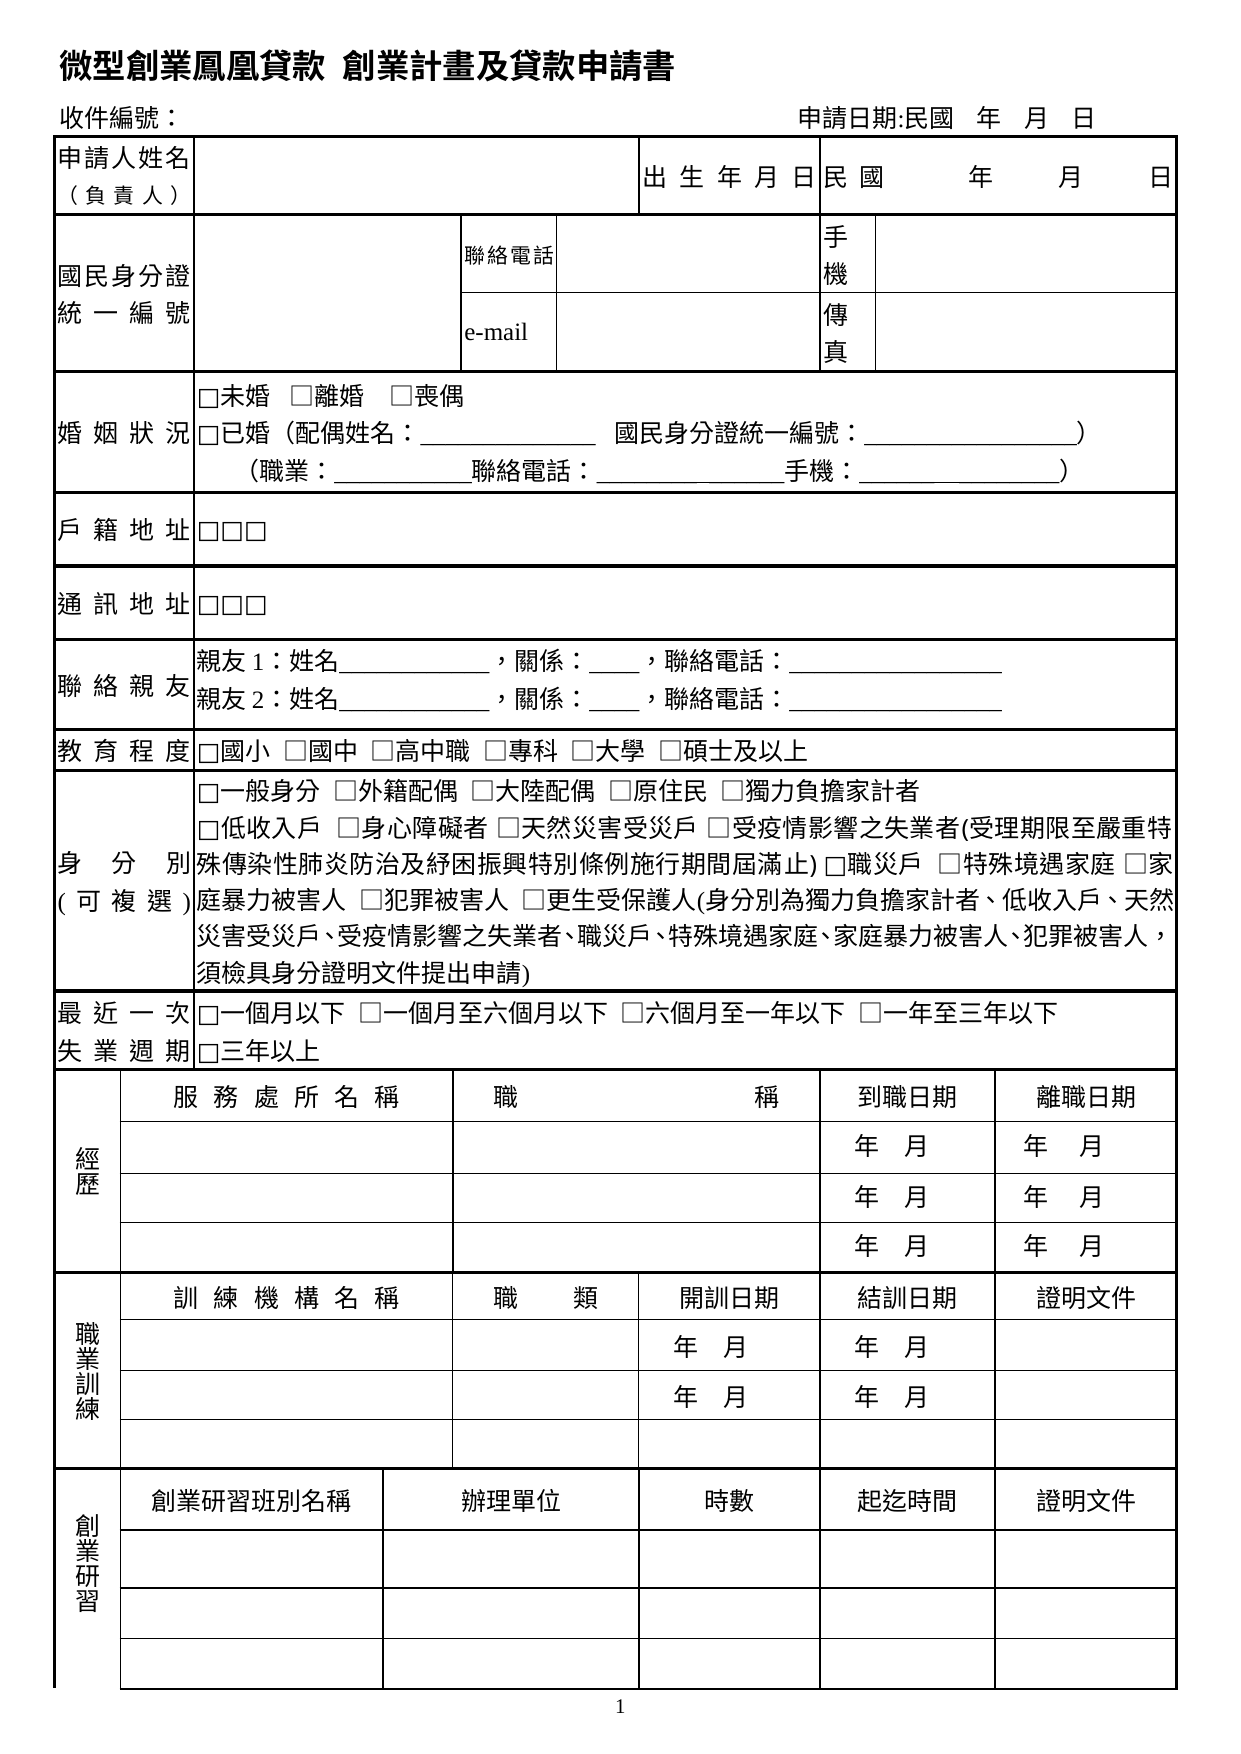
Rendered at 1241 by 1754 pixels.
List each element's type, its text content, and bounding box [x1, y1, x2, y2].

table_cell □□□ [195, 494, 1175, 564]
table_cell [639, 1420, 819, 1467]
table_cell [454, 1223, 819, 1271]
table_cell [454, 1122, 819, 1172]
table_cell [453, 1420, 638, 1467]
table_cell [996, 1320, 1175, 1370]
table_cell [121, 1223, 452, 1271]
table_cell [640, 1531, 819, 1587]
table_header [195, 138, 638, 213]
table_cell 年 月 [639, 1320, 819, 1370]
table_cell 訓練機構名稱 [121, 1274, 452, 1319]
table_cell [384, 1589, 638, 1637]
table_cell [121, 1174, 452, 1222]
table_cell 證明文件 [996, 1470, 1175, 1529]
table_cell [557, 293, 819, 369]
table_cell 聯絡電話 [462, 216, 556, 291]
table_cell 國民身分證統一編號 [56, 216, 193, 369]
table_cell [640, 1589, 819, 1637]
table_cell □一般身分 □外籍配偶 □大陸配偶 □原住民 □獨力負擔家計者 □低收入戶 □身心障礙者 □天然災害受災戶 □受疫情影響之失業者(受理期限至嚴重特殊傳染性肺炎防治及紓困振興特別條例施行期間屆滿止) □職災戶 □特殊境遇家庭 □家庭暴力被害人 □犯罪被害人 □更生受保護人(身分別為獨力負擔家計者、低收入戶、天然災害受災戶、受疫情影響之失業者、職災戶、特殊境遇家庭、家庭暴力被害人、犯罪被害人，須檢具身分證明文件提出申請) [195, 772, 1175, 989]
table_cell [121, 1639, 382, 1688]
table_cell [557, 216, 819, 291]
table_cell 戶籍地址 [56, 494, 193, 564]
table_cell [121, 1320, 452, 1370]
table_cell [121, 1371, 452, 1419]
table_cell [821, 1420, 994, 1467]
table_cell □未婚 □離婚 □喪偶 □已婚（配偶姓名：______________ 國民身分證統一編號：_________________） （職業：___________聯絡電話：________ ______手機：______ ________） [195, 373, 1175, 491]
table_cell 年 月 [821, 1371, 994, 1419]
table_cell 婚姻狀況 [56, 373, 193, 491]
table_cell 教育程度 [56, 731, 193, 769]
table_cell [821, 1639, 994, 1688]
table_cell [996, 1420, 1175, 1467]
table_cell 職類 [453, 1274, 638, 1319]
table_cell [996, 1589, 1175, 1637]
table_cell 聯絡親友 [56, 641, 193, 728]
text 收件編號： 申請日期:民國 年 月 日 [59, 98, 1181, 135]
table_cell [876, 216, 1175, 291]
table_cell 起迄時間 [821, 1470, 994, 1529]
table_cell [121, 1122, 452, 1172]
table_cell [821, 1589, 994, 1637]
table_cell 手機 [821, 216, 875, 291]
table_cell 服務處所名稱 [121, 1071, 452, 1121]
table_cell [384, 1531, 638, 1587]
table_cell [453, 1371, 638, 1419]
table_cell 最近一次 失業週期 [56, 993, 193, 1068]
table_cell [876, 293, 1175, 369]
table_cell [195, 216, 460, 369]
table_cell [996, 1639, 1175, 1688]
table_cell [453, 1320, 638, 1370]
table_header 申請人姓名 （負責人） [56, 138, 193, 213]
table_cell □一個月以下 □一個月至六個月以下 □六個月至一年以下 □一年至三年以下 □三年以上 [195, 993, 1175, 1068]
table_cell 職稱 [454, 1071, 819, 1121]
table_cell 辦理單位 [384, 1470, 638, 1529]
table_cell 結訓日期 [821, 1274, 994, 1319]
table_cell [121, 1531, 382, 1587]
table_cell [996, 1371, 1175, 1419]
table_cell [384, 1639, 638, 1688]
table_cell □□□ [195, 568, 1175, 638]
table_cell 年 月 [821, 1223, 994, 1271]
table_cell 離職日期 [996, 1071, 1175, 1121]
table_cell [996, 1531, 1175, 1587]
table_cell 職業訓練 [56, 1274, 120, 1467]
table_cell 經歷 [56, 1071, 120, 1271]
table_cell 年 月 [996, 1223, 1175, 1271]
table_header 出生年月日 [640, 138, 819, 213]
table_cell 年 月 [821, 1320, 994, 1370]
table_cell 親友1：姓名____________，關係：____，聯絡電話：_________________ 親友2：姓名____________，關係：____，聯絡電話：_________________ [195, 641, 1175, 728]
table_cell 時數 [640, 1470, 819, 1529]
table_cell [121, 1589, 382, 1637]
table_cell 創業研習 [56, 1470, 120, 1688]
table_cell 身分別 (可複選) [56, 772, 193, 989]
table_cell e-mail [462, 293, 556, 369]
table_cell 傳真 [821, 293, 875, 369]
table_cell [821, 1531, 994, 1587]
text 微型創業鳳凰貸款 創業計畫及貸款申請書 [59, 40, 1049, 88]
table_cell 年 月 [996, 1174, 1175, 1222]
table_cell □國小 □國中 □高中職 □專科 □大學 □碩士及以上 [195, 731, 1175, 769]
table_cell [454, 1174, 819, 1222]
table_cell 到職日期 [821, 1071, 994, 1121]
table_cell 年 月 [996, 1122, 1175, 1172]
table_cell 年 月 [639, 1371, 819, 1419]
table_cell [121, 1420, 452, 1467]
table_cell 年 月 [821, 1174, 994, 1222]
table_cell 證明文件 [996, 1274, 1175, 1319]
table_cell 開訓日期 [639, 1274, 819, 1319]
table_cell 創業研習班別名稱 [121, 1470, 382, 1529]
table_header 民國 年 月 日 [821, 138, 1175, 213]
table_cell 通訊地址 [56, 568, 193, 638]
table_cell 年 月 [821, 1122, 994, 1172]
table_cell [640, 1639, 819, 1688]
